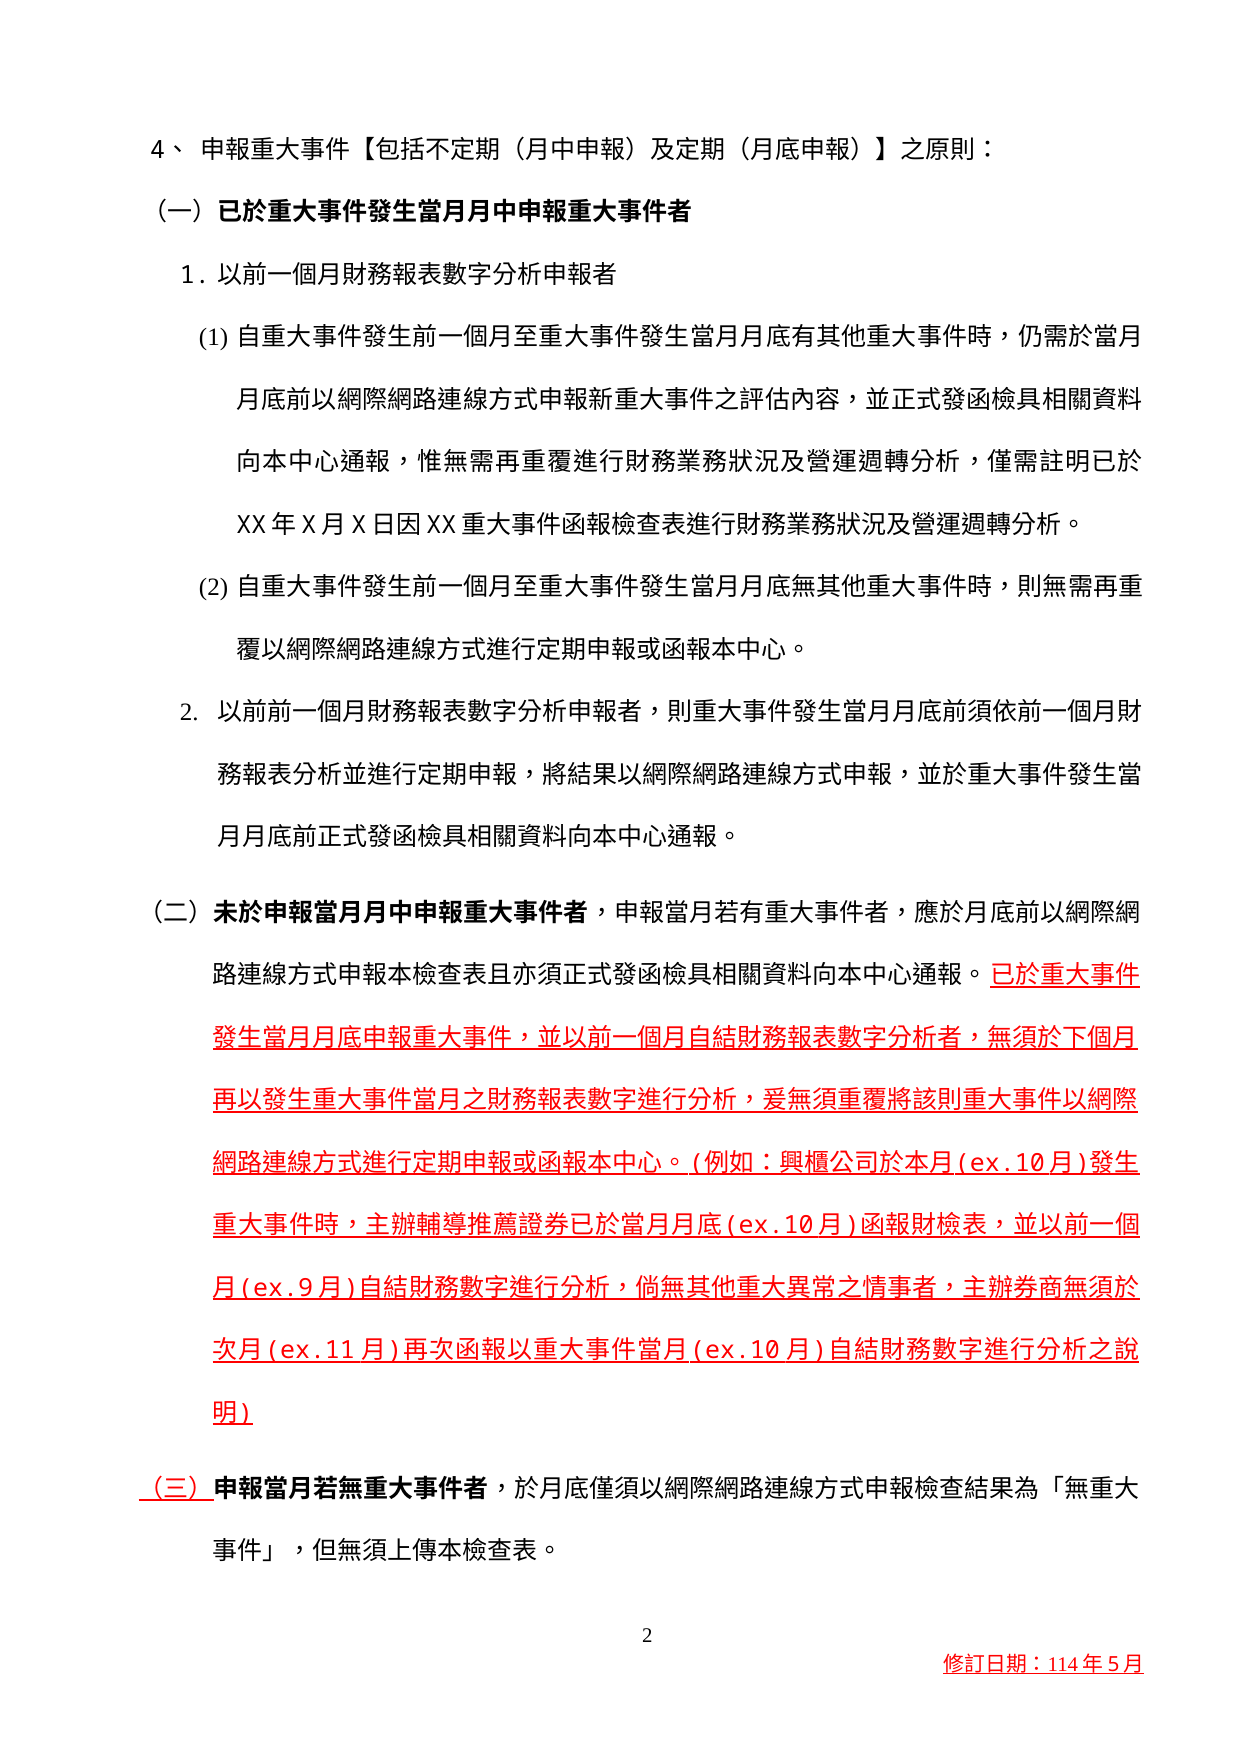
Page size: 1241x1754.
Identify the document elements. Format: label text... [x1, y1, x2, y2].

list 申報重大事件【包括不定期（月中申報）及定期（月底申報）】之原則： [150, 106, 1140, 168]
list 自重大事件發生前一個月至重大事件發生當月月底無其他重大事件時，則無需再重覆以網際網路連線方式進行定期申報或函報本中心。 [199, 543, 1144, 668]
text （三）申報當月若無重大事件者，於月底僅須以網際網路連線方式申報檢查結果為「無重大事件」，但無須上傳本檢查表。 [138, 1444, 1140, 1569]
list 以前一個月財務報表數字分析申報者 [179, 231, 1144, 293]
text （一）已於重大事件發生當月月中申報重大事件者 [142, 168, 1144, 231]
list 以前前一個月財務報表數字分析申報者，則重大事件發生當月月底前須依前一個月財務報表分析並進行定期申報，將結果以網際網路連線方式申報，並於重大事件發生當月月底前正式發函檢具相關資料向本中心通報。 [179, 668, 1144, 856]
list 自重大事件發生前一個月至重大事件發生當月月底有其他重大事件時，仍需於當月月底前以網際網路連線方式申報新重大事件之評估內容，並正式發函檢具相關資料向本中心通報，惟無需再重覆進行財務業務狀況及營運週轉分析，僅需註明已於XX年X月X日因XX重大事件函報檢查表進行財務業務狀況及營運週轉分析。 [199, 293, 1144, 543]
text （二）未於申報當月月中申報重大事件者，申報當月若有重大事件者，應於月底前以網際網路連線方式申報本檢查表且亦須正式發函檢具相關資料向本中心通報。已於重大事件發生當月月底申報重大事件，並以前一個月自結財務報表數字分析者，無須於下個月再以發生重大事件當月之財務報表數字進行分析，爰無須重覆將該則重大事件以網際網路連線方式進行定期申報或函報本中心。(例如：興櫃公司於本月(ex.10月)發生重大事件時，主辦輔導推薦證券已於當月月底(ex.10月)函報財檢表，並以前一個月(ex.9月)自結財務數字進行分析，倘無其他重大異常之情事者，主辦券商無須於次月(ex.11月)再次函報以重大事件當月(ex.10月)自結財務數字進行分析之說明) [138, 869, 1140, 1431]
